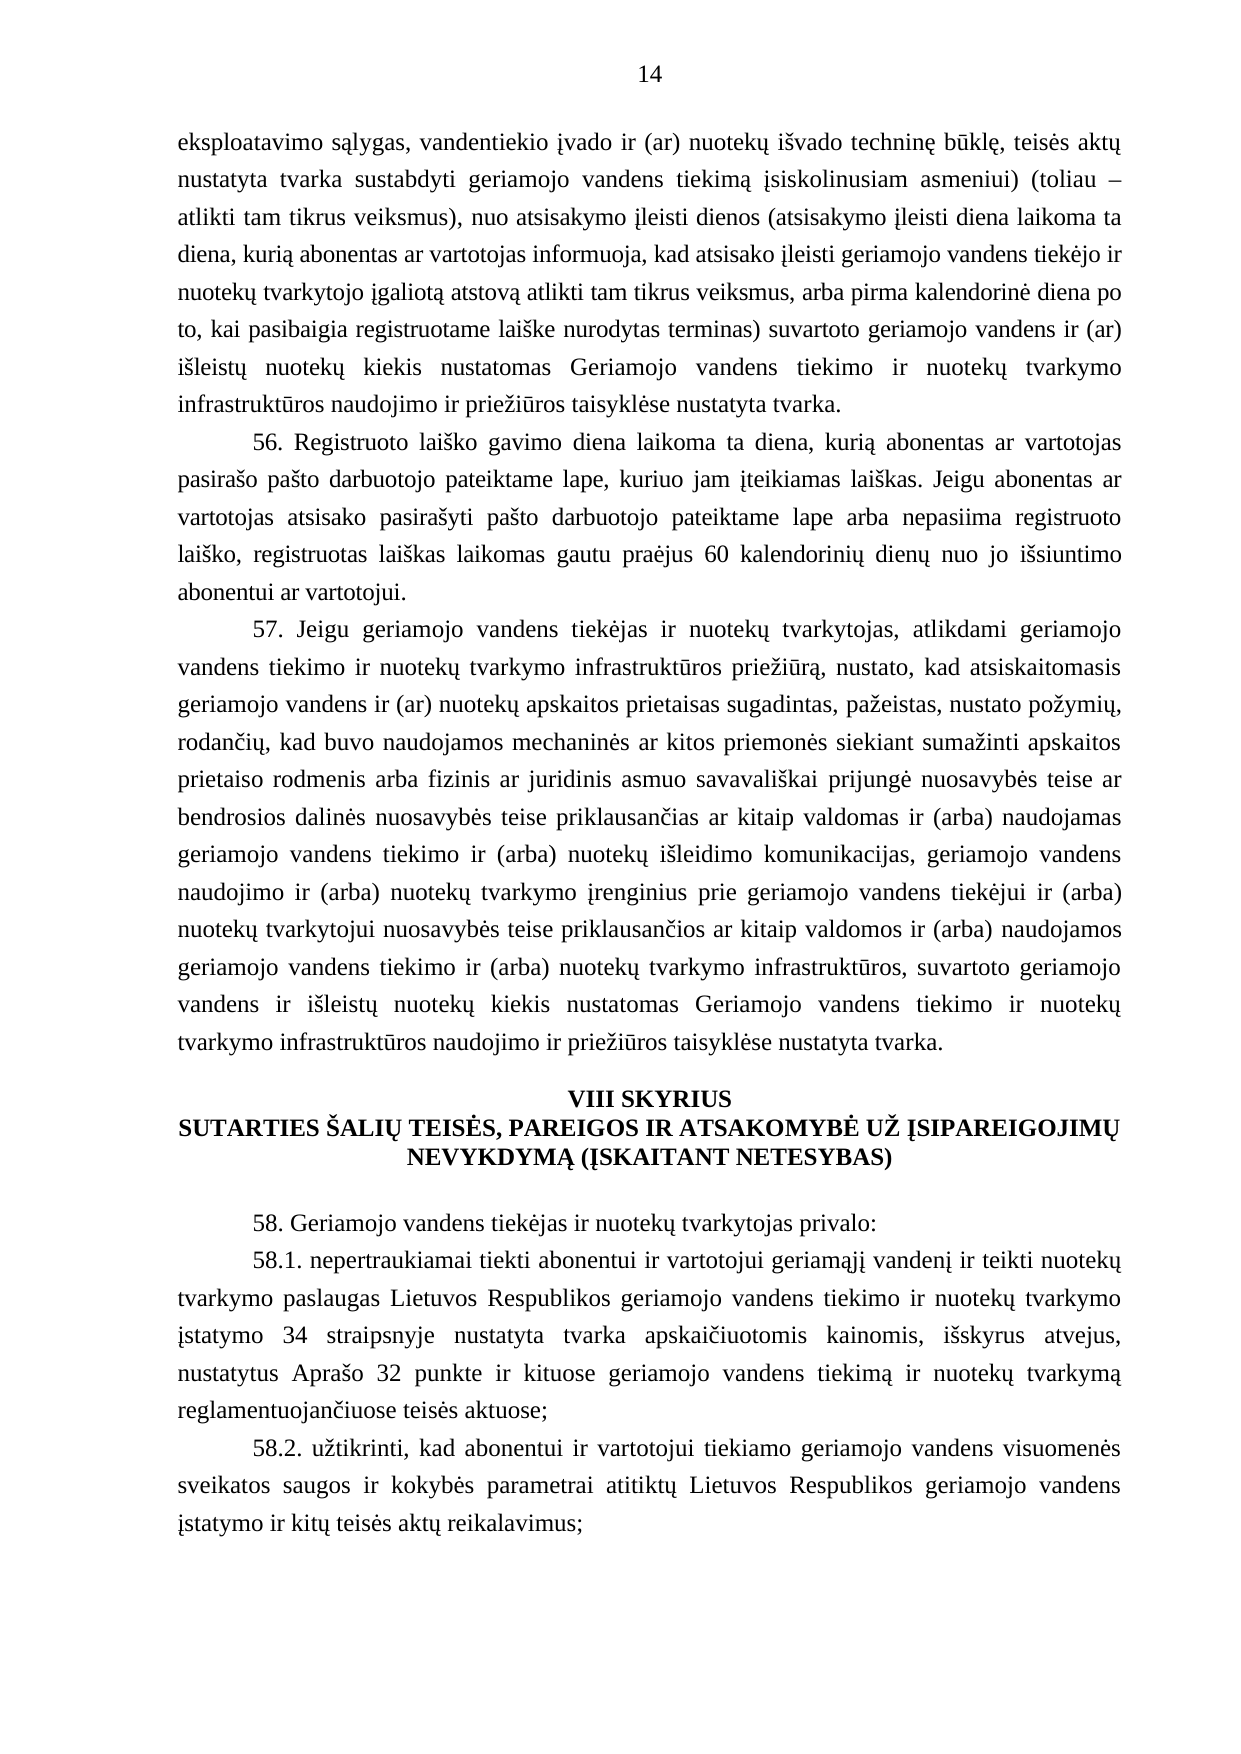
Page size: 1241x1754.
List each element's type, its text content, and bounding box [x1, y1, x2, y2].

text 58. Geriamojo vandens tiekėjas ir nuotekų tvarkytojas privalo: [177, 1199, 1122, 1237]
text SUTARTIES ŠALIŲ TEISĖS, PAREIGOS IR ATSAKOMYBĖ UŽ ĮSIPAREIGOJIMŲ NEVYKDYMĄ (ĮSKAITANT NETESYBAS) [177, 1113, 1122, 1171]
text 58.1. nepertraukiamai tiekti abonentui ir vartotojui geriamąjį vandenį ir teikti nuotekų tvarkymo paslaugas Lietuvos Respublikos geriamojo vandens tiekimo ir nuotekų tvarkymo įstatymo 34 straipsnyje nustatyta tvarka apskaičiuotomis kainomis, išskyrus atvejus, nustatytus Aprašo 32 punkte ir kituose geriamojo vandens tiekimą ir nuotekų tvarkymą reglamentuojančiuose teisės aktuose; [177, 1237, 1122, 1424]
text 56. Registruoto laiško gavimo diena laikoma ta diena, kurią abonentas ar vartotojas pasirašo pašto darbuotojo pateiktame lape, kuriuo jam įteikiamas laiškas. Jeigu abonentas ar vartotojas atsisako pasirašyti pašto darbuotojo pateiktame lape arba nepasiima registruoto laiško, registruotas laiškas laikomas gautu praėjus 60 kalendorinių dienų nuo jo išsiuntimo abonentui ar vartotojui. [177, 418, 1122, 606]
text 58.2. užtikrinti, kad abonentui ir vartotojui tiekiamo geriamojo vandens visuomenės sveikatos saugos ir kokybės parametrai atitiktų Lietuvos Respublikos geriamojo vandens įstatymo ir kitų teisės aktų reikalavimus; [177, 1424, 1122, 1537]
text VIII SKYRIUS [177, 1084, 1122, 1113]
text 57. Jeigu geriamojo vandens tiekėjas ir nuotekų tvarkytojas, atlikdami geriamojo vandens tiekimo ir nuotekų tvarkymo infrastruktūros priežiūrą, nustato, kad atsiskaitomasis geriamojo vandens ir (ar) nuotekų apskaitos prietaisas sugadintas, pažeistas, nustato požymių, rodančių, kad buvo naudojamos mechaninės ar kitos priemonės siekiant sumažinti apskaitos prietaiso rodmenis arba fizinis ar juridinis asmuo savavališkai prijungė nuosavybės teise ar bendrosios dalinės nuosavybės teise priklausančias ar kitaip valdomas ir (arba) naudojamas geriamojo vandens tiekimo ir (arba) nuotekų išleidimo komunikacijas, geriamojo vandens naudojimo ir (arba) nuotekų tvarkymo įrenginius prie geriamojo vandens tiekėjui ir (arba) nuotekų tvarkytojui nuosavybės teise priklausančios ar kitaip valdomos ir (arba) naudojamos geriamojo vandens tiekimo ir (arba) nuotekų tvarkymo infrastruktūros, suvartoto geriamojo vandens ir išleistų nuotekų kiekis nustatomas Geriamojo vandens tiekimo ir nuotekų tvarkymo infrastruktūros naudojimo ir priežiūros taisyklėse nustatyta tvarka. [177, 606, 1122, 1056]
text eksploatavimo sąlygas, vandentiekio įvado ir (ar) nuotekų išvado techninę būklę, teisės aktų nustatyta tvarka sustabdyti geriamojo vandens tiekimą įsiskolinusiam asmeniui) (toliau – atlikti tam tikrus veiksmus), nuo atsisakymo įleisti dienos (atsisakymo įleisti diena laikoma ta diena, kurią abonentas ar vartotojas informuoja, kad atsisako įleisti geriamojo vandens tiekėjo ir nuotekų tvarkytojo įgaliotą atstovą atlikti tam tikrus veiksmus, arba pirma kalendorinė diena po to, kai pasibaigia registruotame laiške nurodytas terminas) suvartoto geriamojo vandens ir (ar) išleistų nuotekų kiekis nustatomas Geriamojo vandens tiekimo ir nuotekų tvarkymo infrastruktūros naudojimo ir priežiūros taisyklėse nustatyta tvarka. [177, 118, 1122, 418]
